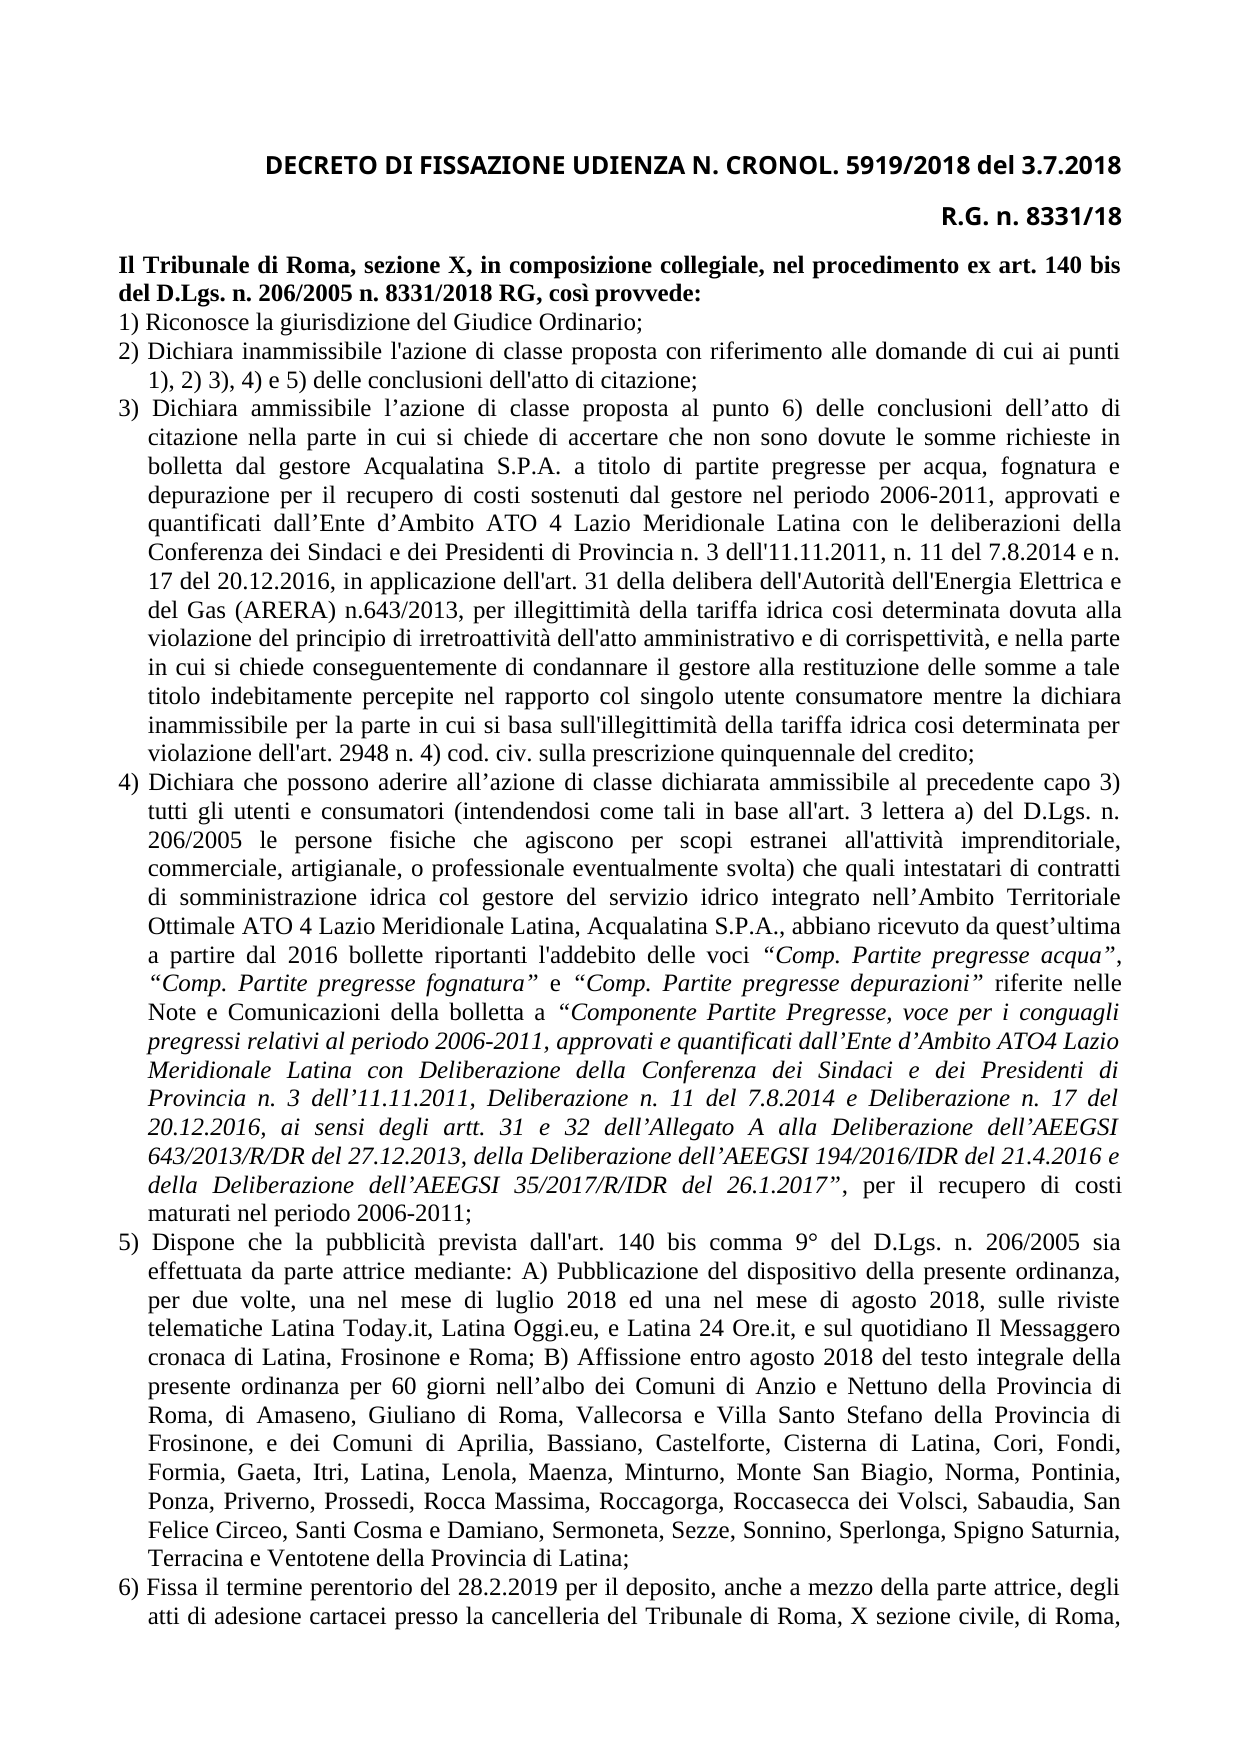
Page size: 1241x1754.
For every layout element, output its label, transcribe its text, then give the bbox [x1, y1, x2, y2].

text 4) Dichiara che possono aderire all’azione di classe dichiarata ammissibile al precedente capo 3) tutti gli utenti e consumatori (intendendosi come tali in base all'art. 3 lettera a) del D.Lgs. n. 206/2005 le persone fisiche che agiscono per scopi estranei all'attività imprenditoriale, commerciale, artigianale, o professionale eventualmente svolta) che quali intestatari di contratti di somministrazione idrica col gestore del servizio idrico integrato nell’Ambito Territoriale Ottimale ATO 4 Lazio Meridionale Latina, Acqualatina S.P.A., abbiano ricevuto da quest’ultima a partire dal 2016 bollette riportanti l'addebito delle voci “Comp. Partite pregresse acqua”, “Comp. Partite pregresse fognatura” e “Comp. Partite pregresse depurazioni” riferite nelle Note e Comunicazioni della bolletta a “Componente Partite Pregresse, voce per i conguagli pregressi relativi al periodo 2006-2011, approvati e quantificati dall’Ente d’Ambito ATO4 Lazio Meridionale Latina con Deliberazione della Conferenza dei Sindaci e dei Presidenti di Provincia n. 3 dell’11.11.2011, Deliberazione n. 11 del 7.8.2014 e Deliberazione n. 17 del 20.12.2016, ai sensi degli artt. 31 e 32 dell’Allegato A alla Deliberazione dell’AEEGSI 643/2013/R/DR del 27.12.2013, della Deliberazione dell’AEEGSI 194/2016/IDR del 21.4.2016 e della Deliberazione dell’AEEGSI 35/2017/R/IDR del 26.1.2017”, per il recupero di costi maturati nel periodo 2006-2011; [118, 767, 1122, 1227]
text R.G. n. 8331/18 [118, 199, 1122, 233]
text 3) Dichiara ammissibile l’azione di classe proposta al punto 6) delle conclusioni dell’atto di citazione nella parte in cui si chiede di accertare che non sono dovute le somme richieste in bolletta dal gestore Acqualatina S.P.A. a titolo di partite pregresse per acqua, fognatura e depurazione per il recupero di costi sostenuti dal gestore nel periodo 2006-2011, approvati e quantificati dall’Ente d’Ambito ATO 4 Lazio Meridionale Latina con le deliberazioni della Conferenza dei Sindaci e dei Presidenti di Provincia n. 3 dell'11.11.2011, n. 11 del 7.8.2014 e n. 17 del 20.12.2016, in applicazione dell'art. 31 della delibera dell'Autorità dell'Energia Elettrica e del Gas (ARERA) n.643/2013, per illegittimità della tariffa idrica cosi determinata dovuta alla violazione del principio di irretroattività dell'atto amministrativo e di corrispettività, e nella parte in cui si chiede conseguentemente di condannare il gestore alla restituzione delle somme a tale titolo indebitamente percepite nel rapporto col singolo utente consumatore mentre la dichiara inammissibile per la parte in cui si basa sull'illegittimità della tariffa idrica cosi determinata per violazione dell'art. 2948 n. 4) cod. civ. sulla prescrizione quinquennale del credito; [118, 393, 1122, 767]
text 2) Dichiara inammissibile l'azione di classe proposta con riferimento alle domande di cui ai punti 1), 2) 3), 4) e 5) delle conclusioni dell'atto di citazione; [118, 336, 1122, 393]
text 1) Riconosce la giurisdizione del Giudice Ordinario; [118, 307, 1122, 336]
text 5) Dispone che la pubblicità prevista dall'art. 140 bis comma 9° del D.Lgs. n. 206/2005 sia effettuata da parte attrice mediante: A) Pubblicazione del dispositivo della presente ordinanza, per due volte, una nel mese di luglio 2018 ed una nel mese di agosto 2018, sulle riviste telematiche Latina Today.it, Latina Oggi.eu, e Latina 24 Ore.it, e sul quotidiano Il Messaggero cronaca di Latina, Frosinone e Roma; B) Affissione entro agosto 2018 del testo integrale della presente ordinanza per 60 giorni nell’albo dei Comuni di Anzio e Nettuno della Provincia di Roma, di Amaseno, Giuliano di Roma, Vallecorsa e Villa Santo Stefano della Provincia di Frosinone, e dei Comuni di Aprilia, Bassiano, Castelforte, Cisterna di Latina, Cori, Fondi, Formia, Gaeta, Itri, Latina, Lenola, Maenza, Minturno, Monte San Biagio, Norma, Pontinia, Ponza, Priverno, Prossedi, Rocca Massima, Roccagorga, Roccasecca dei Volsci, Sabaudia, San Felice Circeo, Santi Cosma e Damiano, Sermoneta, Sezze, Sonnino, Sperlonga, Spigno Saturnia, Terracina e Ventotene della Provincia di Latina; [118, 1227, 1122, 1572]
text 6) Fissa il termine perentorio del 28.2.2019 per il deposito, anche a mezzo della parte attrice, degli atti di adesione cartacei presso la cancelleria del Tribunale di Roma, X sezione civile, di Roma, [118, 1572, 1122, 1630]
text Il Tribunale di Roma, sezione X, in composizione collegiale, nel procedimento ex art. 140 bis del D.Lgs. n. 206/2005 n. 8331/2018 RG, così provvede: [118, 250, 1122, 307]
text DECRETO DI FISSAZIONE UDIENZA N. CRONOL. 5919/2018 del 3.7.2018 [118, 148, 1122, 182]
